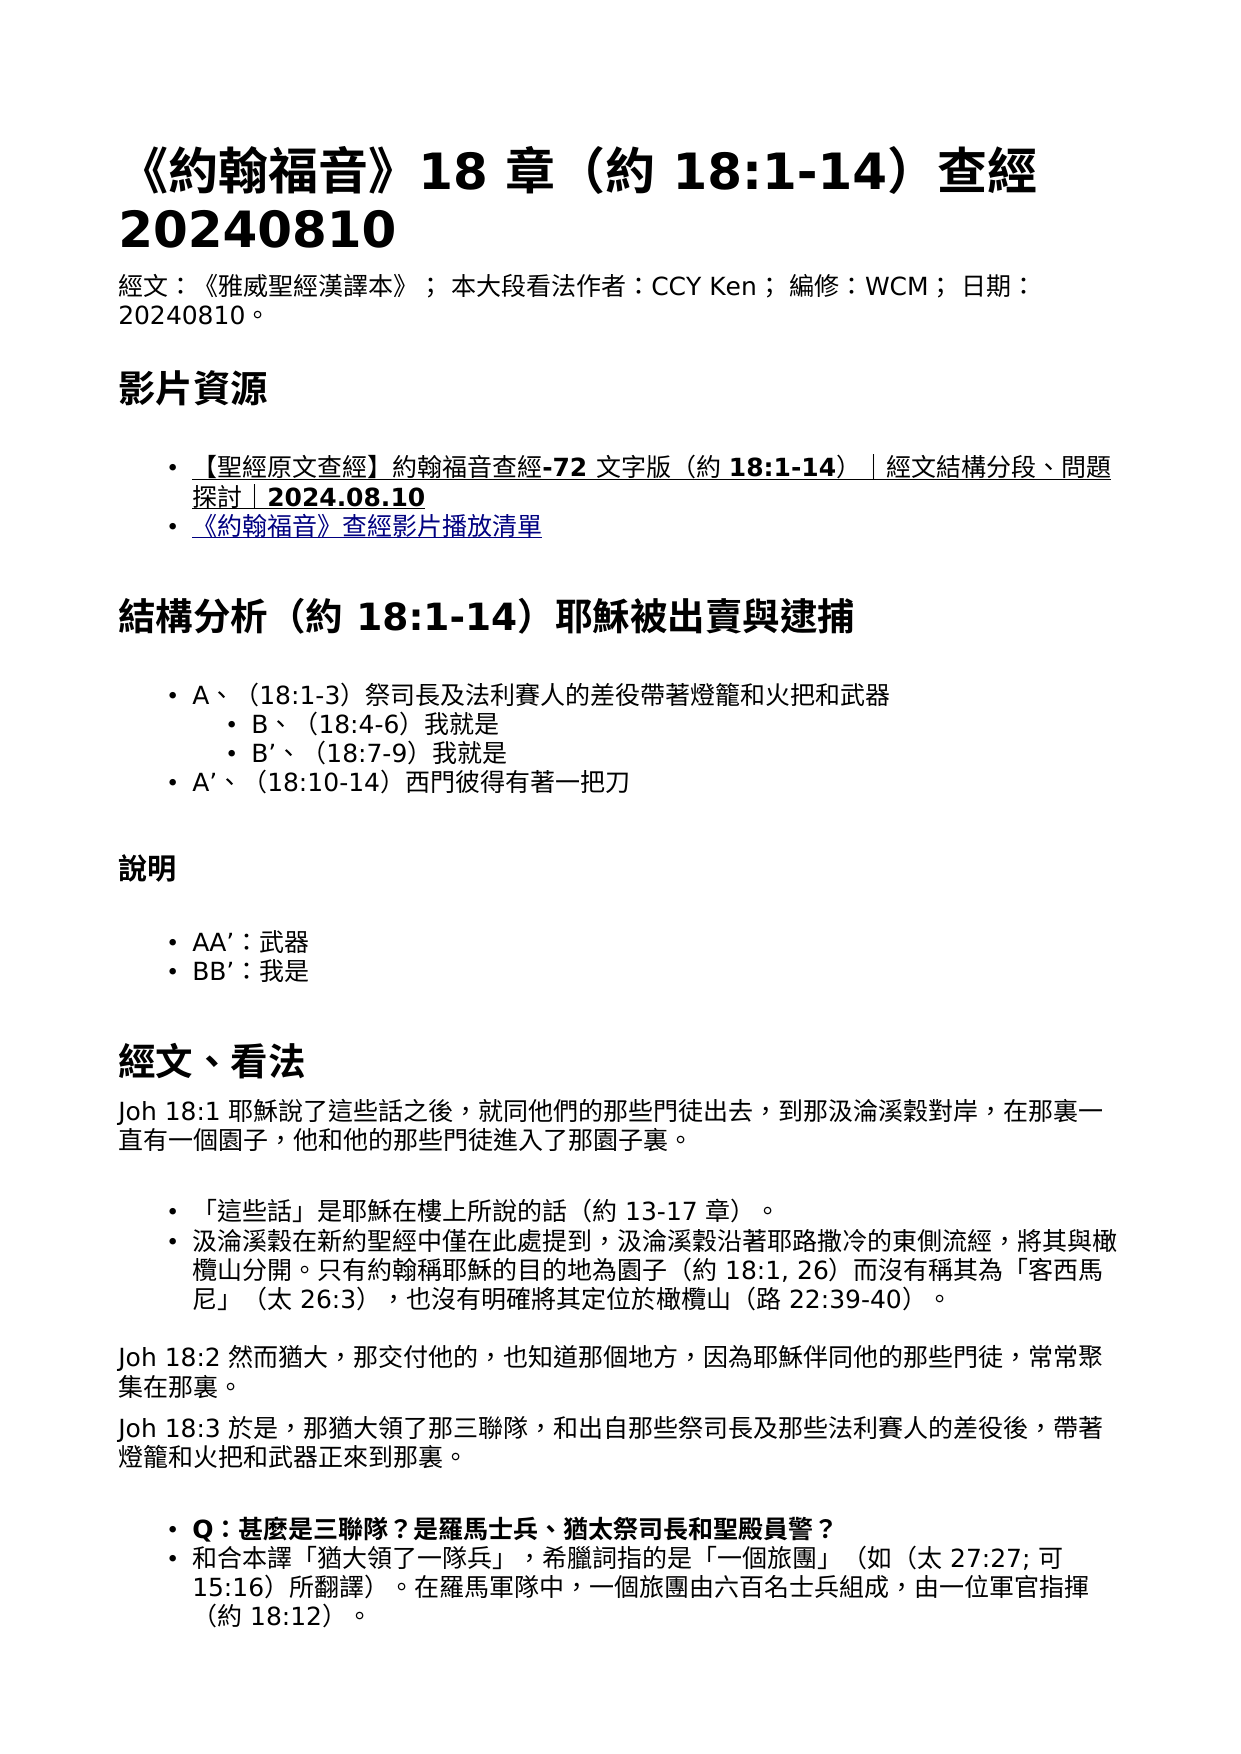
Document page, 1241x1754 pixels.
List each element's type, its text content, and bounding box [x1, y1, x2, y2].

list BB’：我是 [177, 957, 1122, 987]
text Joh 18:1 耶穌說了這些話之後，就同他們的那些門徒出去，到那汲淪溪穀對岸，在那裏一直有一個園子，他和他的那些門徒進入了那園子裏。 [118, 1097, 1122, 1156]
list B’、（18:7-9）我就是 [236, 739, 1122, 769]
subtitle 結構分析（約 18:1-14）耶穌被出賣與逮捕 [118, 596, 1122, 639]
list A、（18:1-3）祭司長及法利賽人的差役帶著燈籠和火把和武器 [177, 681, 1122, 710]
list 汲淪溪穀在新約聖經中僅在此處提到，汲淪溪穀沿著耶路撒冷的東側流經，將其與橄欖山分開。只有約翰稱耶穌的目的地為園子（約 18:1, 26）而沒有稱其為「客西馬尼」（太 26:3），也沒有明確將其定位於橄欖山（路 22:39-40）。 [177, 1227, 1122, 1314]
subtitle 影片資源 [118, 368, 1122, 412]
subtitle 經文、看法 [118, 1041, 1122, 1085]
subtitle 《約翰福音》18 章（約 18:1-14）查經 20240810 [118, 143, 1122, 259]
list A’、（18:10-14）西門彼得有著一把刀 [177, 769, 1122, 798]
text 經文：《雅威聖經漢譯本》； 本大段看法作者：CCY Ken； 編修：WCM； 日期：20240810。 [118, 272, 1122, 330]
list 和合本譯「猶大領了一隊兵」，希臘詞指的是「一個旅團」（如（太 27:27; 可 15:16）所翻譯）。在羅馬軍隊中，一個旅團由六百名士兵組成，由一位軍官指揮（約 18:12）。 [177, 1544, 1122, 1631]
list 【聖經原文查經】約翰福音查經-72 文字版（約 18:1-14）｜經文結構分段、問題探討｜2024.08.10 [177, 453, 1122, 512]
list B、（18:4-6）我就是 [236, 710, 1122, 739]
list Q：甚麼是三聯隊？是羅馬士兵、猶太祭司長和聖殿員警？ [177, 1515, 1122, 1544]
text Joh 18:2 然而猶大，那交付他的，也知道那個地方，因為耶穌伴同他的那些門徒，常常聚集在那裏。 [118, 1344, 1122, 1402]
list 「這些話」是耶穌在樓上所說的話（約 13-17 章）。 [177, 1197, 1122, 1227]
list AA’：武器 [177, 928, 1122, 957]
list 《約翰福音》查經影片播放清單 [177, 512, 1122, 541]
subtitle 說明 [118, 852, 1122, 886]
text Joh 18:3 於是，那猶大領了那三聯隊，和出自那些祭司長及那些法利賽人的差役後，帶著燈籠和火把和武器正來到那裏。 [118, 1414, 1122, 1473]
